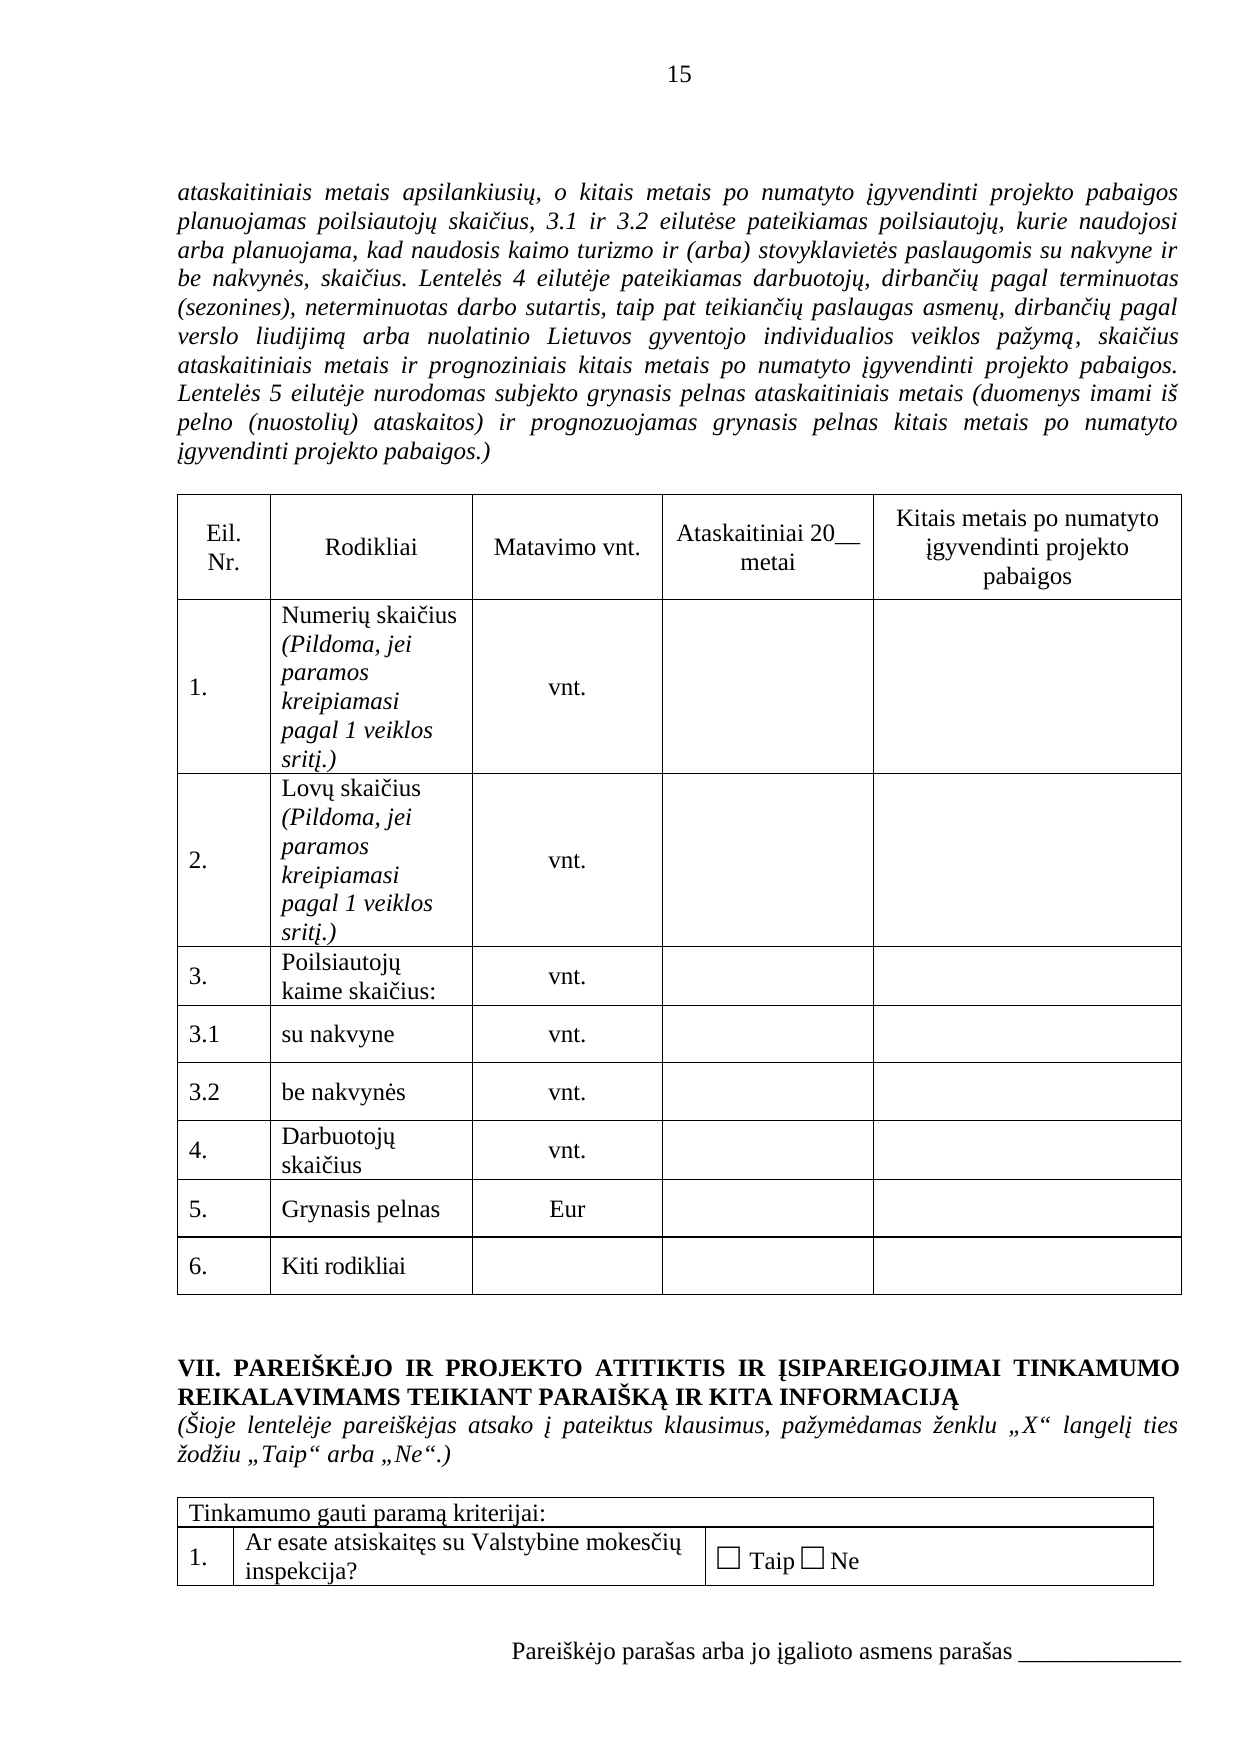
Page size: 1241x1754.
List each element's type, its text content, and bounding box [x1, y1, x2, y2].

table_cell 2. [178, 774, 270, 946]
table_cell [663, 1006, 873, 1062]
table_cell 4. [178, 1121, 270, 1179]
table_cell vnt. [473, 600, 662, 772]
table_cell 3. [178, 947, 270, 1004]
table_cell vnt. [473, 774, 662, 946]
table_cell [663, 1063, 873, 1120]
table_header Tinkamumo gauti paramą kriterijai: [178, 1498, 1153, 1526]
table_cell [874, 1121, 1181, 1179]
table_cell Numerių skaičius (Pildoma, jei paramos kreipiamasi pagal 1 veiklos sritį.) [271, 600, 472, 772]
table_cell Lovų skaičius (Pildoma, jei paramos kreipiamasi pagal 1 veiklos sritį.) [271, 774, 472, 946]
table_cell vnt. [473, 1121, 662, 1179]
table_header Kitais metais po numatyto įgyvendinti projekto pabaigos [874, 495, 1181, 599]
table_cell [663, 774, 873, 946]
table_cell Darbuotojų skaičius [271, 1121, 472, 1179]
table_cell [874, 774, 1181, 946]
table_cell su nakvyne [271, 1006, 472, 1062]
table_cell [1157, 1526, 1181, 1585]
table_cell Kiti rodikliai [271, 1238, 472, 1294]
table_cell [663, 1180, 873, 1236]
table_cell [874, 1180, 1181, 1236]
table_cell 3.2 [178, 1063, 270, 1120]
table_cell 1. [178, 1528, 233, 1585]
table_cell 1. [178, 600, 270, 772]
table_cell [663, 947, 873, 1004]
table_cell [663, 1238, 873, 1294]
table_cell [874, 1238, 1181, 1294]
table_cell [473, 1238, 662, 1294]
table_cell 3.1 [178, 1006, 270, 1062]
table_header Rodikliai [271, 495, 472, 599]
table_header Matavimo vnt. [473, 495, 662, 599]
text (Šioje lentelėje pareiškėjas atsako į pateiktus klausimus, pažymėdamas ženklu „X“ langelį ties žodžiu „Taip“ arba „Ne“.) [177, 1410, 1181, 1468]
table_cell □ Taip □ Ne [706, 1528, 1153, 1585]
table_cell Poilsiautojų kaime skaičius: [271, 947, 472, 1004]
table_cell Eur [473, 1180, 662, 1236]
table_cell [663, 600, 873, 772]
table_header Ataskaitiniai 20__ metai [663, 495, 873, 599]
table_cell 5. [178, 1180, 270, 1236]
table_cell be nakvynės [271, 1063, 472, 1120]
table_header [1157, 1497, 1181, 1526]
text ataskaitiniais metais apsilankiusių, o kitais metais po numatyto įgyvendinti projekto pabaigos planuojamas poilsiautojų skaičius, 3.1 ir 3.2 eilutėse pateikiamas poilsiautojų, kurie naudojosi arba planuojama, kad naudosis kaimo turizmo ir (arba) stovyklavietės paslaugomis su nakvyne ir be nakvynės, skaičius. Lentelės 4 eilutėje pateikiamas darbuotojų, dirbančių pagal terminuotas (sezonines), neterminuotas darbo sutartis, taip pat teikiančių paslaugas asmenų, dirbančių pagal verslo liudijimą arba nuolatinio Lietuvos gyventojo individualios veiklos pažymą, skaičius ataskaitiniais metais ir prognoziniais kitais metais po numatyto įgyvendinti projekto pabaigos. Lentelės 5 eilutėje nurodomas subjekto grynasis pelnas ataskaitiniais metais (duomenys imami iš pelno (nuostolių) ataskaitos) ir prognozuojamas grynasis pelnas kitais metais po numatyto įgyvendinti projekto pabaigos.) [177, 177, 1181, 465]
text VII. PAREIŠKĖJO IR PROJEKTO ATITIKTIS IR ĮSIPAREIGOJIMAI TINKAMUMO REIKALAVIMAMS TEIKIANT PARAIŠKĄ IR KITA INFORMACIJĄ [177, 1353, 1181, 1410]
table_header Eil. Nr. [178, 495, 270, 599]
table_cell [874, 1063, 1181, 1120]
table_cell [874, 600, 1181, 772]
table_cell [874, 947, 1181, 1004]
table_cell [874, 1006, 1181, 1062]
table_cell Ar esate atsiskaitęs su Valstybine mokesčių inspekcija? [234, 1528, 705, 1585]
table_cell Grynasis pelnas [271, 1180, 472, 1236]
table_cell vnt. [473, 1006, 662, 1062]
table_cell vnt. [473, 947, 662, 1004]
table_cell vnt. [473, 1063, 662, 1120]
table_cell [663, 1121, 873, 1179]
table_cell 6. [178, 1238, 270, 1294]
